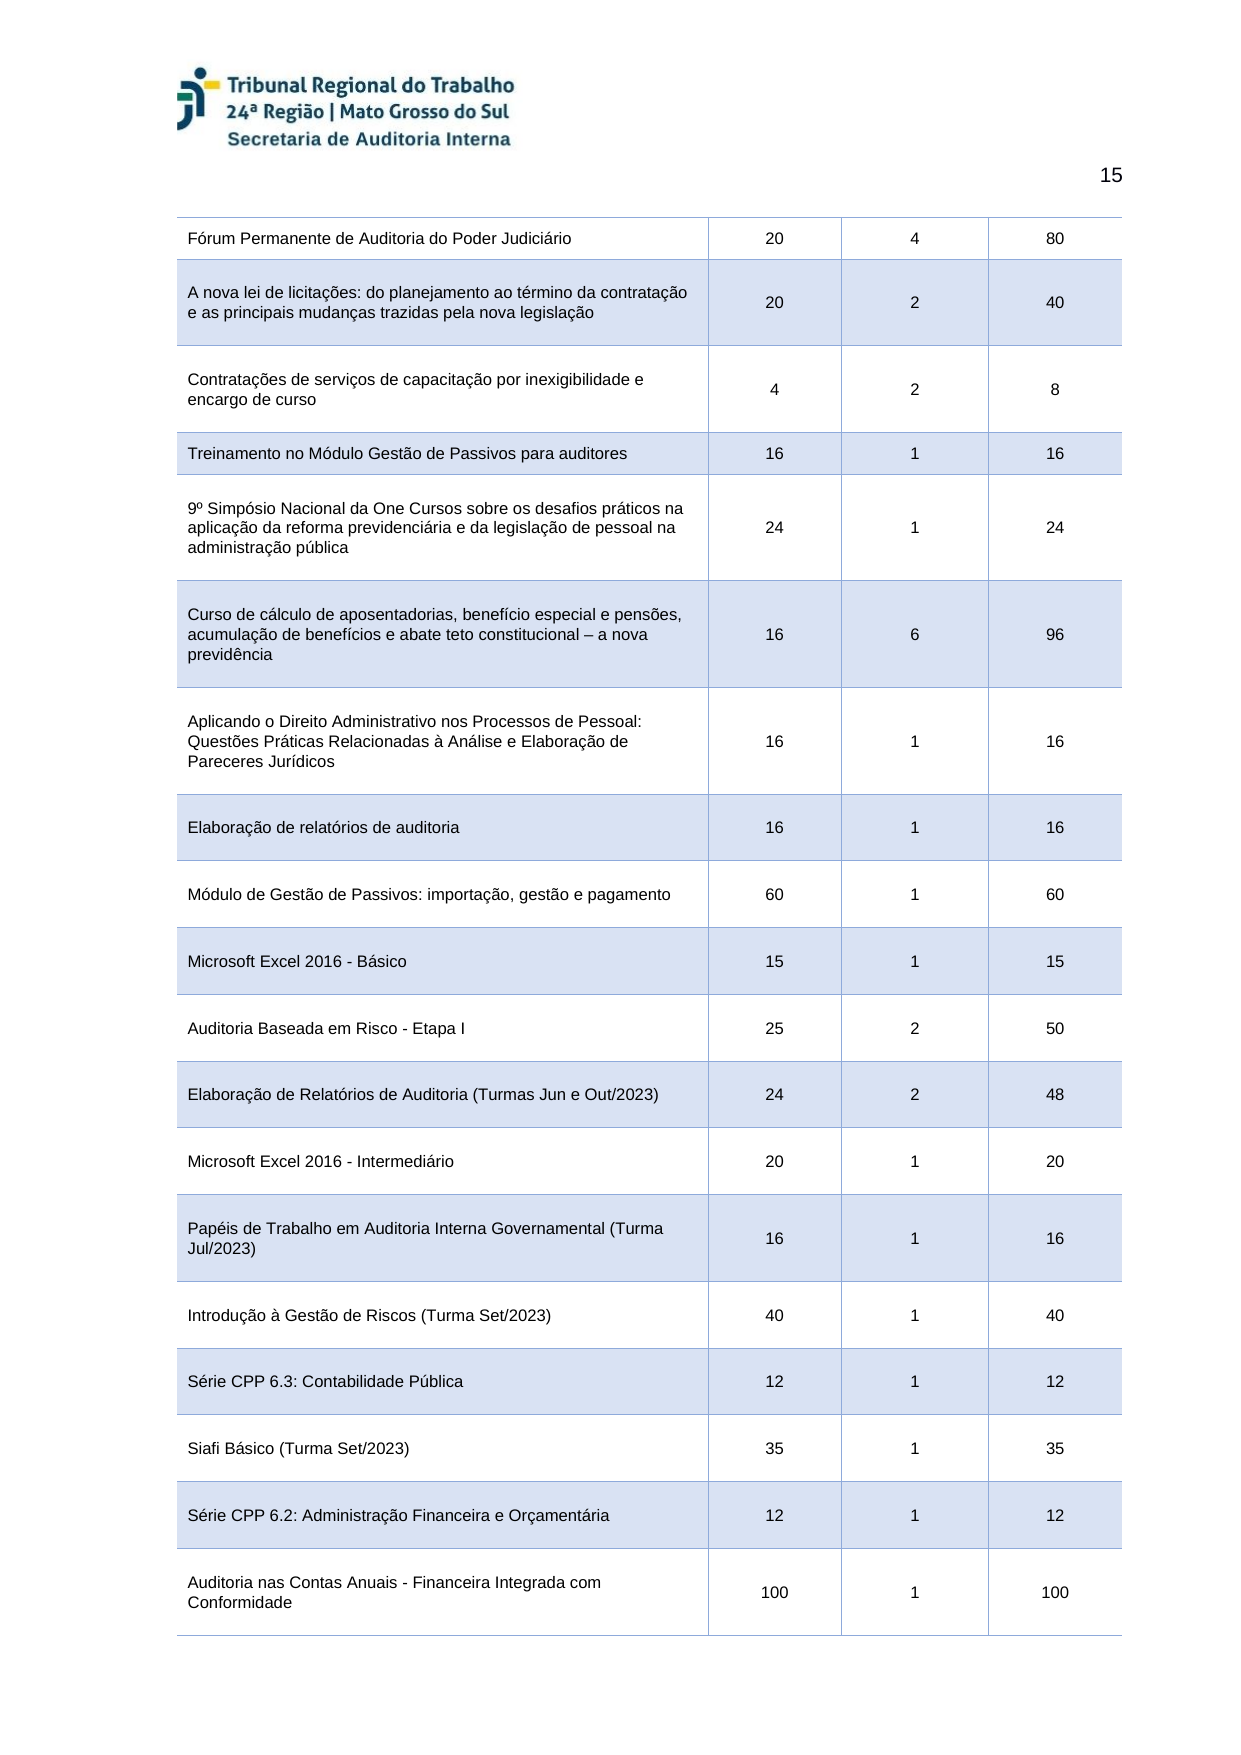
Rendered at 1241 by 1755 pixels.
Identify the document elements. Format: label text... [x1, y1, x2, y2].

table_cell Curso de cálculo de aposentadorias, benefício especial e pensões, acumulação de benefícios e abate teto constitucional – a nova previdência [177, 581, 708, 687]
table_cell 4 [709, 346, 841, 432]
table_cell 8 [989, 346, 1122, 432]
table_cell 40 [709, 1282, 841, 1347]
table_cell Papéis de Trabalho em Auditoria Interna Governamental (Turma Jul/2023) [177, 1195, 708, 1281]
table_cell Série CPP 6.2: Administração Financeira e Orçamentária [177, 1482, 708, 1548]
table_cell 2 [842, 260, 988, 345]
table_cell 16 [709, 795, 841, 860]
table_cell 1 [842, 928, 988, 994]
table_cell 80 [989, 218, 1122, 259]
table_cell 24 [709, 1062, 841, 1127]
table_cell 1 [842, 1482, 988, 1548]
table_cell Treinamento no Módulo Gestão de Passivos para auditores [177, 433, 708, 474]
table_cell 16 [989, 1195, 1122, 1281]
table_cell 100 [709, 1549, 841, 1634]
table_cell 1 [842, 1349, 988, 1414]
table_cell 20 [709, 260, 841, 345]
table_cell 1 [842, 475, 988, 580]
table_cell 1 [842, 861, 988, 927]
table_cell Microsoft Excel 2016 - Básico [177, 928, 708, 994]
table_cell 20 [989, 1128, 1122, 1194]
table_cell 16 [709, 1195, 841, 1281]
table_cell 24 [709, 475, 841, 580]
table_cell 1 [842, 795, 988, 860]
table_cell 35 [989, 1415, 1122, 1481]
table_cell 2 [842, 346, 988, 432]
table_cell 12 [989, 1482, 1122, 1548]
table_cell 16 [709, 688, 841, 793]
table_cell 60 [709, 861, 841, 927]
table_cell Fórum Permanente de Auditoria do Poder Judiciário [177, 218, 708, 259]
table_cell 16 [989, 795, 1122, 860]
table_cell 16 [709, 581, 841, 687]
table_cell 15 [989, 928, 1122, 994]
table_cell 15 [709, 928, 841, 994]
table_cell 1 [842, 1128, 988, 1194]
table_cell 60 [989, 861, 1122, 927]
table_cell 1 [842, 688, 988, 793]
table_cell Introdução à Gestão de Riscos (Turma Set/2023) [177, 1282, 708, 1347]
table_cell Microsoft Excel 2016 - Intermediário [177, 1128, 708, 1194]
table_cell Contratações de serviços de capacitação por inexigibilidade e encargo de curso [177, 346, 708, 432]
table_cell 20 [709, 1128, 841, 1194]
table_cell 4 [842, 218, 988, 259]
table_cell 2 [842, 1062, 988, 1127]
table_cell 1 [842, 1282, 988, 1347]
table_cell 20 [709, 218, 841, 259]
table_cell Módulo de Gestão de Passivos: importação, gestão e pagamento [177, 861, 708, 927]
table_cell 12 [989, 1349, 1122, 1414]
table_cell Aplicando o Direito Administrativo nos Processos de Pessoal: Questões Práticas Relacionadas à Análise e Elaboração de Pareceres Jurídicos [177, 688, 708, 793]
table_cell 12 [709, 1349, 841, 1414]
table_cell 6 [842, 581, 988, 687]
table_cell 48 [989, 1062, 1122, 1127]
table_cell 1 [842, 1549, 988, 1634]
table_cell 40 [989, 1282, 1122, 1347]
table_cell 25 [709, 995, 841, 1061]
table_cell Siafi Básico (Turma Set/2023) [177, 1415, 708, 1481]
table_cell 1 [842, 1415, 988, 1481]
table_cell 16 [709, 433, 841, 474]
table_cell 1 [842, 433, 988, 474]
table_cell Auditoria nas Contas Anuais - Financeira Integrada com Conformidade [177, 1549, 708, 1634]
table_cell 16 [989, 688, 1122, 793]
table_cell 9º Simpósio Nacional da One Cursos sobre os desafios práticos na aplicação da reforma previdenciária e da legislação de pessoal na administração pública [177, 475, 708, 580]
table_cell 50 [989, 995, 1122, 1061]
table_cell 100 [989, 1549, 1122, 1634]
table_cell Auditoria Baseada em Risco - Etapa I [177, 995, 708, 1061]
table_cell 1 [842, 1195, 988, 1281]
table_cell 2 [842, 995, 988, 1061]
table_cell 12 [709, 1482, 841, 1548]
table_cell 24 [989, 475, 1122, 580]
table_cell Série CPP 6.3: Contabilidade Pública [177, 1349, 708, 1414]
table_cell 16 [989, 433, 1122, 474]
table_cell 40 [989, 260, 1122, 345]
table_cell 35 [709, 1415, 841, 1481]
table_cell A nova lei de licitações: do planejamento ao término da contratação e as principais mudanças trazidas pela nova legislação [177, 260, 708, 345]
table_cell Elaboração de relatórios de auditoria [177, 795, 708, 860]
table_cell 96 [989, 581, 1122, 687]
table_cell Elaboração de Relatórios de Auditoria (Turmas Jun e Out/2023) [177, 1062, 708, 1127]
